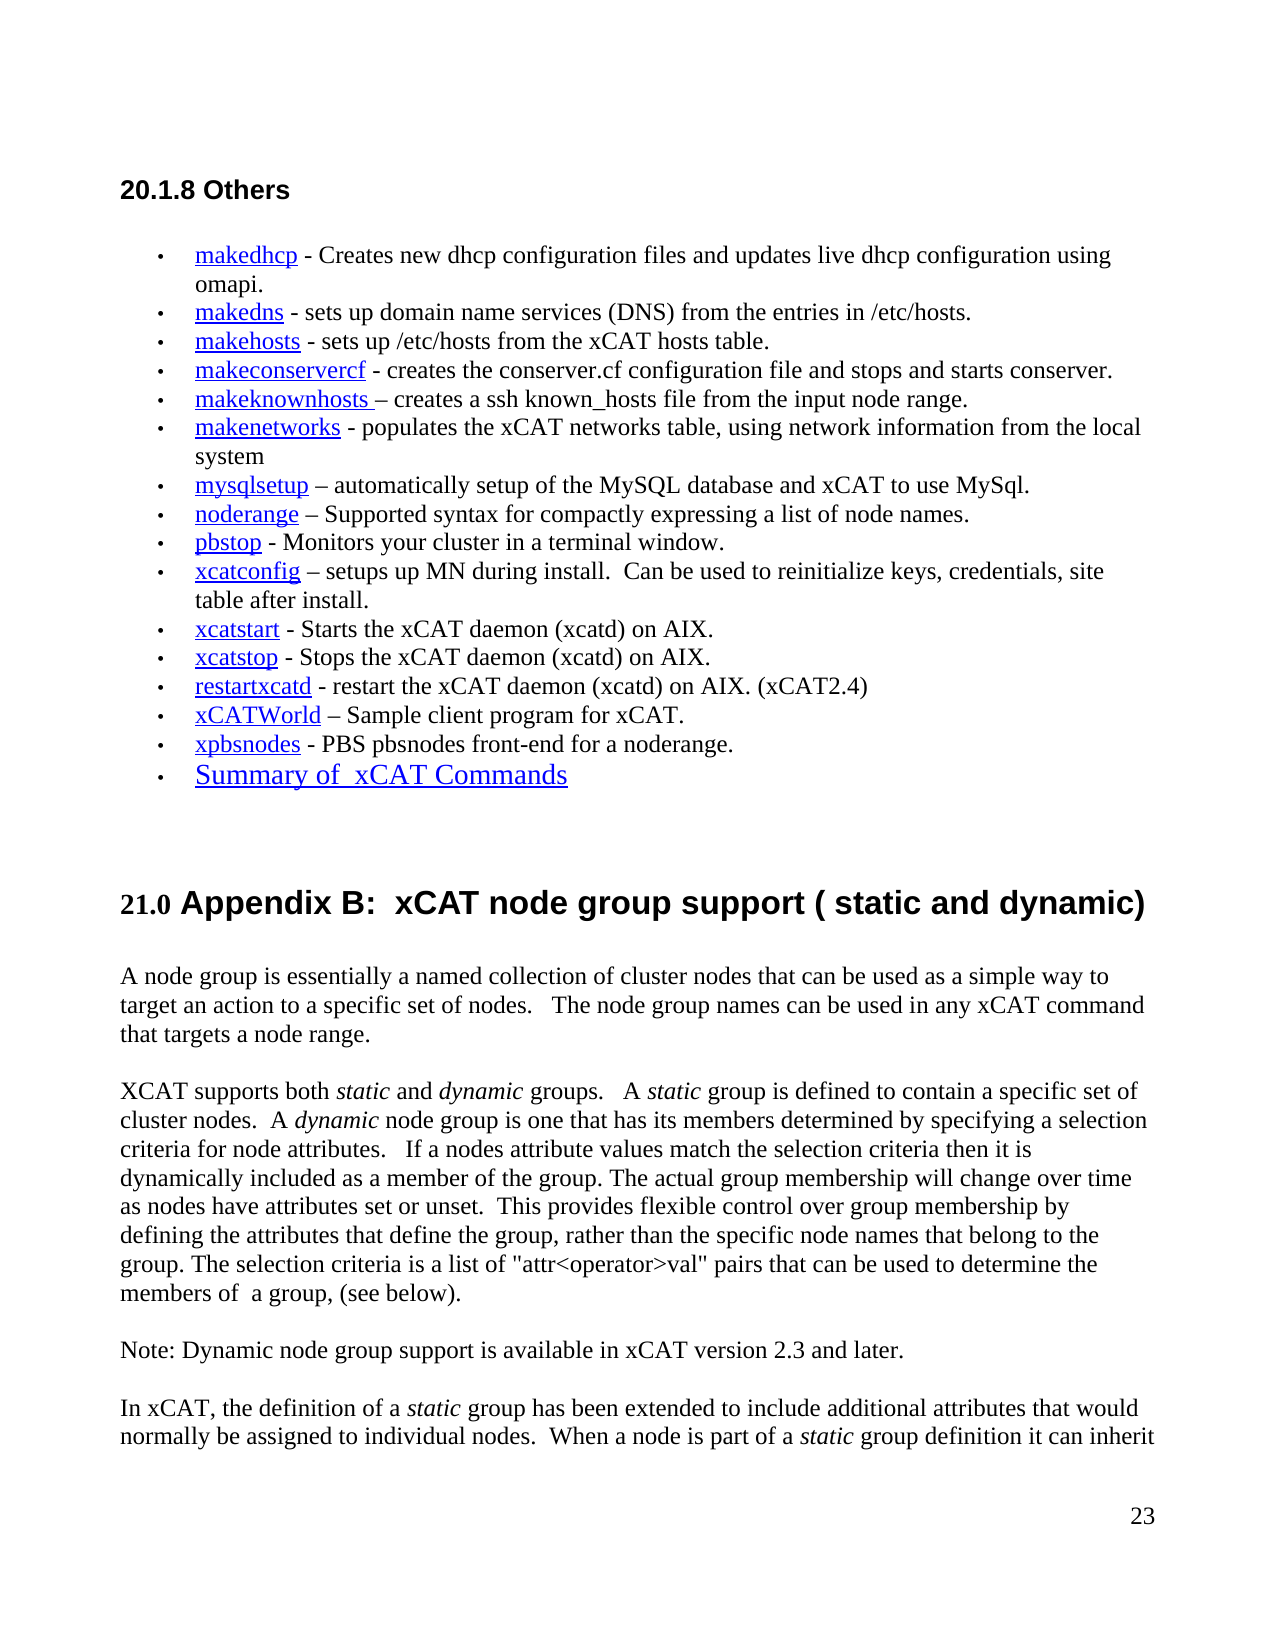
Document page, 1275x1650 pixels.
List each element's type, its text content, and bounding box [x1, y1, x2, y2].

subtitle Appendix B: xCAT node group support ( static and dynamic) [120, 883, 1155, 922]
text XCAT supports both static and dynamic groups. A static group is defined to contain a specific set of cluster nodes. A dynamic node group is one that has its members determined by specifying a selection criteria for node attributes. If a nodes attribute values match the selection criteria then it is dynamically included as a member of the group. The actual group membership will change over time as nodes have attributes set or unset. This provides flexible control over group membership by defining the attributes that define the group, rather than the specific node names that belong to the group. The selection criteria is a list of "attr<operator>val" pairs that can be used to determine the members of a group, (see below). [120, 1076, 1155, 1306]
list restartxcatd - restart the xCAT daemon (xcatd) on AIX. (xCAT2.4) [157, 671, 1155, 700]
list noderange – Supported syntax for compactly expressing a list of node names. [157, 499, 1155, 527]
text A node group is essentially a named collection of cluster nodes that can be used as a simple way to target an action to a specific set of nodes. The node group names can be used in any xCAT command that targets a node range. [120, 961, 1155, 1048]
list makehosts - sets up /etc/hosts from the xCAT hosts table. [157, 326, 1155, 355]
list mysqlsetup – automatically setup of the MySQL database and xCAT to use MySql. [157, 470, 1155, 499]
text In xCAT, the definition of a static group has been extended to include additional attributes that would normally be assigned to individual nodes. When a node is part of a static group definition it can inherit [120, 1393, 1155, 1450]
list makeconservercf - creates the conserver.cf configuration file and stops and starts conserver. [157, 355, 1155, 384]
list Summary of xCAT Commands [157, 757, 1155, 791]
list makeknownhosts – creates a ssh known_hosts file from the input node range. [157, 384, 1155, 412]
list makenetworks - populates the xCAT networks table, using network information from the local system [157, 412, 1155, 470]
list xcatstart - Starts the xCAT daemon (xcatd) on AIX. [157, 614, 1155, 642]
list xcatconfig – setups up MN during install. Can be used to reinitialize keys, credentials, site table after install. [157, 556, 1155, 614]
list xpbsnodes - PBS pbsnodes front-end for a noderange. [157, 729, 1155, 757]
list xCATWorld – Sample client program for xCAT. [157, 700, 1155, 729]
list xcatstop - Stops the xCAT daemon (xcatd) on AIX. [157, 642, 1155, 671]
subtitle Others [120, 174, 1155, 205]
list makedns - sets up domain name services (DNS) from the entries in /etc/hosts. [157, 297, 1155, 326]
list makedhcp - Creates new dhcp configuration files and updates live dhcp configuration using omapi. [157, 240, 1155, 297]
text Note: Dynamic node group support is available in xCAT version 2.3 and later. [120, 1335, 1155, 1364]
list pbstop - Monitors your cluster in a terminal window. [157, 527, 1155, 556]
